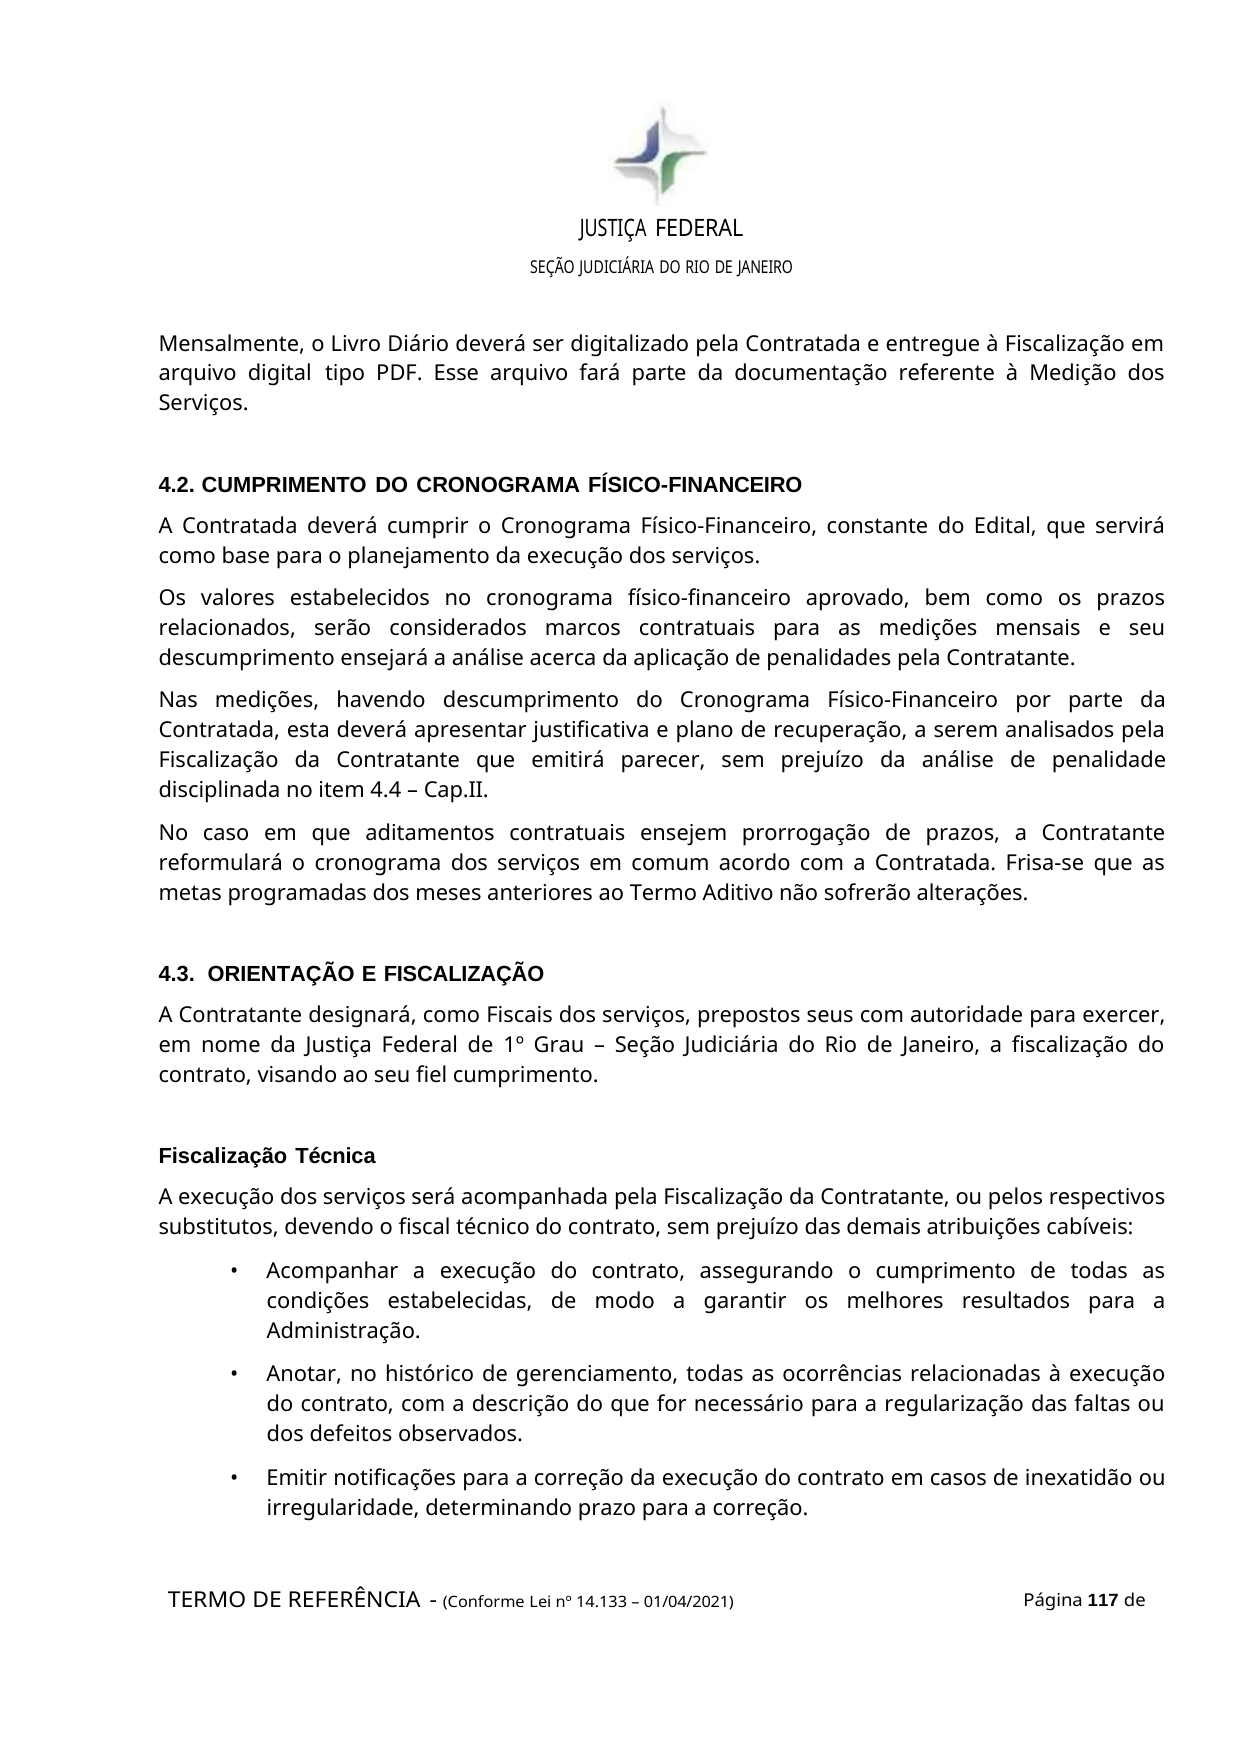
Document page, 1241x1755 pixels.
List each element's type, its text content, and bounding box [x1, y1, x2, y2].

subtitle Fiscalização Técnica [158, 1143, 1167, 1168]
text A Contratante designará, como Fiscais dos serviços, prepostos seus com autoridade para exercer, em nome da Justiça Federal de 1º Grau – Seção Judiciária do Rio de Janeiro, a fiscalização do contrato, visando ao seu fiel cumprimento. [158, 999, 1166, 1089]
text No caso em que aditamentos contratuais ensejem prorrogação de prazos, a Contratante reformulará o cronograma dos serviços em comum acordo com a Contratada. Frisa-se que as metas programadas dos meses anteriores ao Termo Aditivo não sofrerão alterações. [158, 816, 1167, 906]
text A execução dos serviços será acompanhada pela Fiscalização da Contratante, ou pelos respectivos substitutos, devendo o fiscal técnico do contrato, sem prejuízo das demais atribuições cabíveis: [158, 1181, 1166, 1241]
text A Contratada deverá cumprir o Cronograma Físico-Financeiro, constante do Edital, que servirá como base para o planejamento da execução dos serviços. [158, 510, 1166, 570]
list Anotar, no histórico de gerenciamento, todas as ocorrências relacionadas à execução do contrato, com a descrição do que for necessário para a regularização das faltas ou dos defeitos observados. [230, 1358, 1167, 1448]
text Mensalmente, o Livro Diário deverá ser digitalizado pela Contratada e entregue à Fiscalização em arquivo digital tipo PDF. Esse arquivo fará parte da documentação referente à Medição dos Serviços. [158, 328, 1166, 417]
list Emitir notificações para a correção da execução do contrato em casos de inexatidão ou irregularidade, determinando prazo para a correção. [230, 1462, 1167, 1521]
text Nas medições, havendo descumprimento do Cronograma Físico-Financeiro por parte da Contratada, esta deverá apresentar justificativa e plano de recuperação, a serem analisados pela Fiscalização da Contratante que emitirá parecer, sem prejuízo da análise de penalidade disciplinada no item 4.4 – Cap.II. [158, 684, 1167, 804]
text Os valores estabelecidos no cronograma físico-financeiro aprovado, bem como os prazos relacionados, serão considerados marcos contratuais para as medições mensais e seu descumprimento ensejará a análise acerca da aplicação de penalidades pela Contratante. [158, 582, 1167, 672]
list CUMPRIMENTO DO CRONOGRAMA FÍSICO-FINANCEIRO [158, 472, 1167, 497]
list Acompanhar a execução do contrato, assegurando o cumprimento de todas as condições estabelecidas, de modo a garantir os melhores resultados para a Administração. [230, 1255, 1167, 1344]
list ORIENTAÇÃO E FISCALIZAÇÃO [158, 961, 1167, 986]
